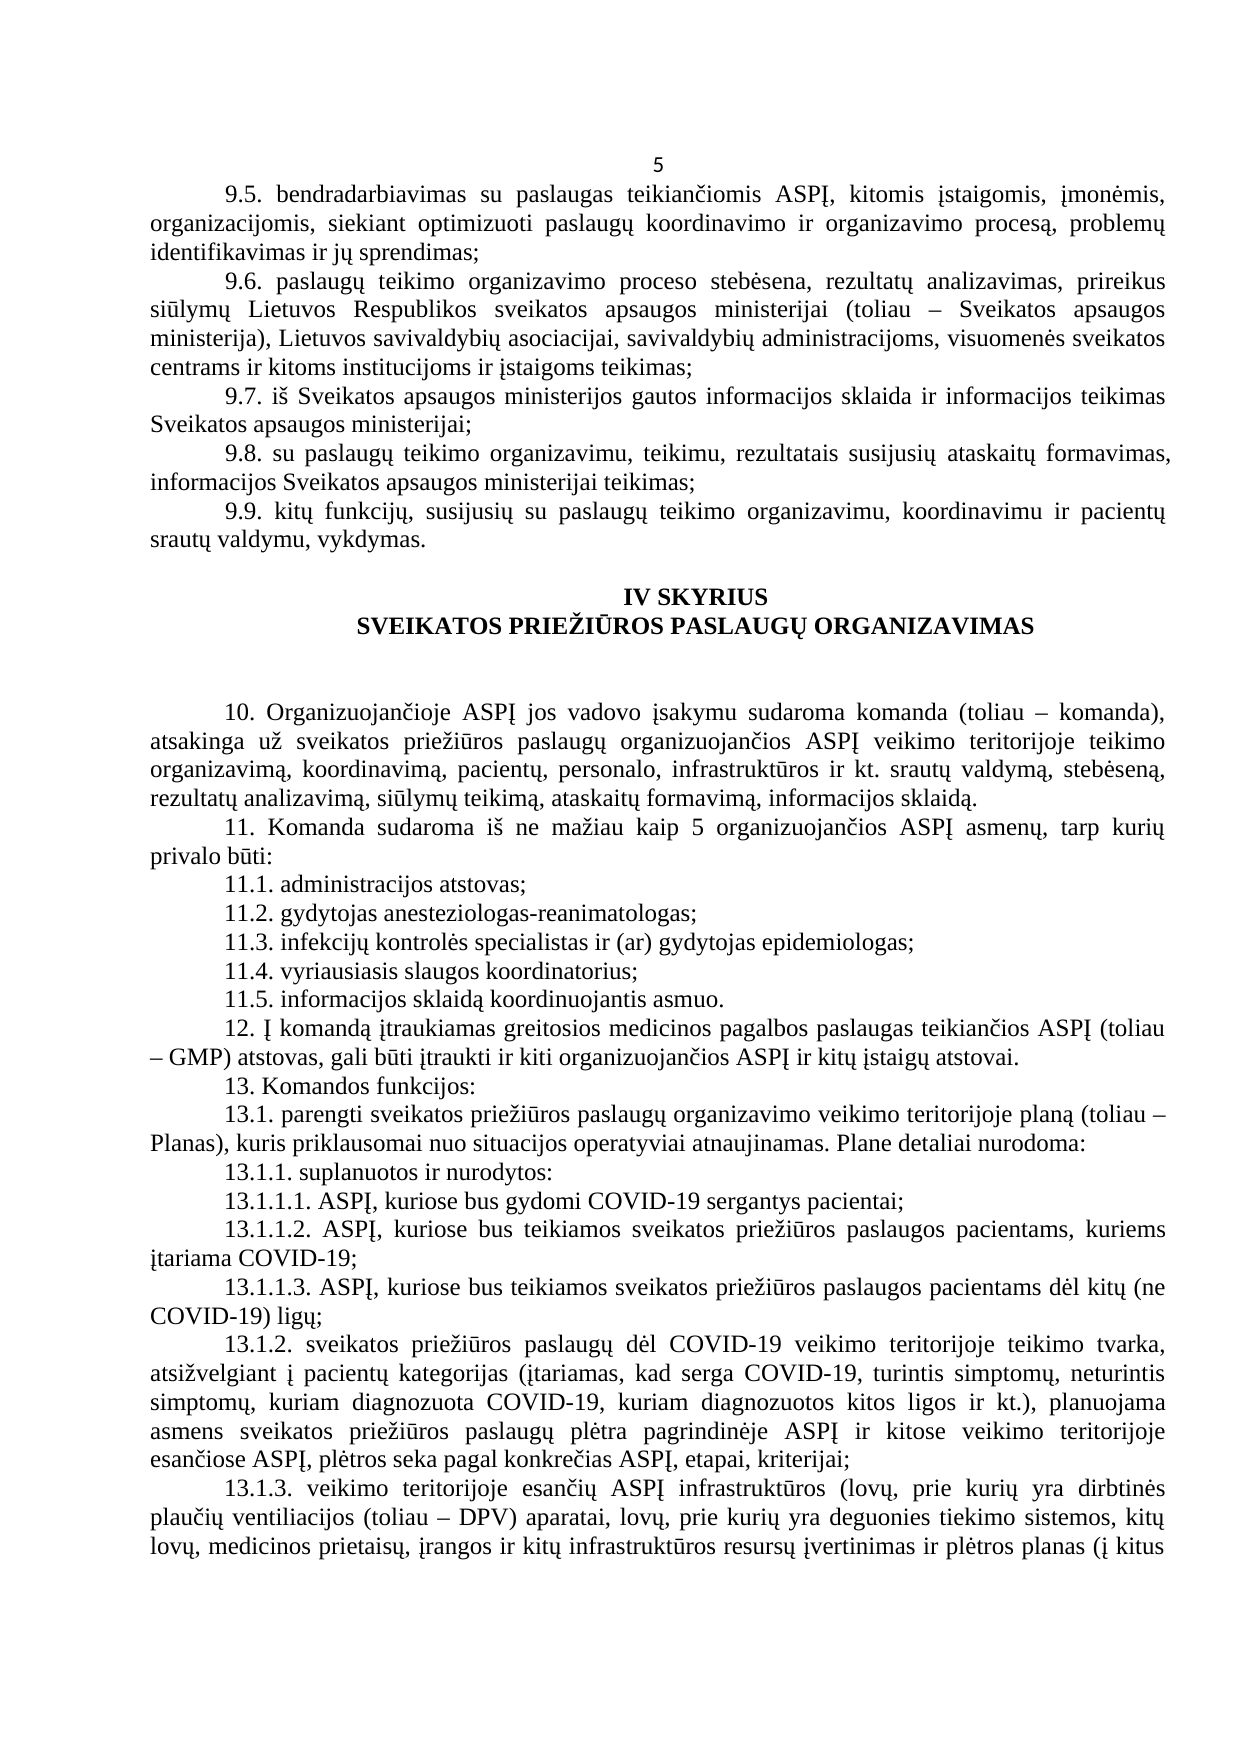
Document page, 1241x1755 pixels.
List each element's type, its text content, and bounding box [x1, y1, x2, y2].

text 11. Komanda sudaroma iš ne mažiau kaip 5 organizuojančios ASPĮ asmenų, tarp kurių privalo būti: [150, 812, 1166, 869]
text 9.5. bendradarbiavimas su paslaugas teikiančiomis ASPĮ, kitomis įstaigomis, įmonėmis, organizacijomis, siekiant optimizuoti paslaugų koordinavimo ir organizavimo procesą, problemų identifikavimas ir jų sprendimas; [150, 179, 1166, 266]
text 9.8. su paslaugų teikimo organizavimu, teikimu, rezultatais susijusių ataskaitų formavimas, informacijos Sveikatos apsaugos ministerijai teikimas; [150, 438, 1172, 496]
text 13.1. parengti sveikatos priežiūros paslaugų organizavimo veikimo teritorijoje planą (toliau – Planas), kuris priklausomai nuo situacijos operatyviai atnaujinamas. Plane detaliai nurodoma: [150, 1099, 1166, 1157]
text 11.5. informacijos sklaidą koordinuojantis asmuo. [150, 984, 1166, 1013]
text 11.2. gydytojas anesteziologas-reanimatologas; [150, 898, 1166, 927]
text 9.6. paslaugų teikimo organizavimo proceso stebėsena, rezultatų analizavimas, prireikus siūlymų Lietuvos Respublikos sveikatos apsaugos ministerijai (toliau – Sveikatos apsaugos ministerija), Lietuvos savivaldybių asociacijai, savivaldybių administracijoms, visuomenės sveikatos centrams ir kitoms institucijoms ir įstaigoms teikimas; [150, 266, 1166, 381]
text 13.1.1.3. ASPĮ, kuriose bus teikiamos sveikatos priežiūros paslaugos pacientams dėl kitų (ne COVID-19) ligų; [150, 1272, 1166, 1329]
text 12. Į komandą įtraukiamas greitosios medicinos pagalbos paslaugas teikiančios ASPĮ (toliau – GMP) atstovas, gali būti įtraukti ir kiti organizuojančios ASPĮ ir kitų įstaigų atstovai. [150, 1013, 1166, 1071]
text 9.7. iš Sveikatos apsaugos ministerijos gautos informacijos sklaida ir informacijos teikimas Sveikatos apsaugos ministerijai; [150, 381, 1166, 438]
text 13.1.1.2. ASPĮ, kuriose bus teikiamos sveikatos priežiūros paslaugos pacientams, kuriems įtariama COVID-19; [150, 1214, 1166, 1272]
text 13.1.1. suplanuotos ir nurodytos: [150, 1157, 1166, 1186]
text 13. Komandos funkcijos: [150, 1071, 1166, 1099]
text IV SKYRIUS [150, 582, 1166, 611]
text SVEIKATOS PRIEŽIŪROS PASLAUGŲ ORGANIZAVIMAS [150, 611, 1166, 639]
text 9.9. kitų funkcijų, susijusių su paslaugų teikimo organizavimu, koordinavimu ir pacientų srautų valdymu, vykdymas. [150, 496, 1166, 553]
text 10. Organizuojančioje ASPĮ jos vadovo įsakymu sudaroma komanda (toliau – komanda), atsakinga už sveikatos priežiūros paslaugų organizuojančios ASPĮ veikimo teritorijoje teikimo organizavimą, koordinavimą, pacientų, personalo, infrastruktūros ir kt. srautų valdymą, stebėseną, rezultatų analizavimą, siūlymų teikimą, ataskaitų formavimą, informacijos sklaidą. [150, 697, 1166, 812]
text 13.1.2. sveikatos priežiūros paslaugų dėl COVID-19 veikimo teritorijoje teikimo tvarka, atsižvelgiant į pacientų kategorijas (įtariamas, kad serga COVID-19, turintis simptomų, neturintis simptomų, kuriam diagnozuota COVID-19, kuriam diagnozuotos kitos ligos ir kt.), planuojama asmens sveikatos priežiūros paslaugų plėtra pagrindinėje ASPĮ ir kitose veikimo teritorijoje esančiose ASPĮ, plėtros seka pagal konkrečias ASPĮ, etapai, kriterijai; [150, 1329, 1166, 1473]
text 11.4. vyriausiasis slaugos koordinatorius; [150, 956, 1166, 984]
text 13.1.3. veikimo teritorijoje esančių ASPĮ infrastruktūros (lovų, prie kurių yra dirbtinės plaučių ventiliacijos (toliau – DPV) aparatai, lovų, prie kurių yra deguonies tiekimo sistemos, kitų lovų, medicinos prietaisų, įrangos ir kitų infrastruktūros resursų įvertinimas ir plėtros planas (į kitus [150, 1473, 1166, 1559]
text 13.1.1.1. ASPĮ, kuriose bus gydomi COVID-19 sergantys pacientai; [150, 1186, 1166, 1214]
text 11.1. administracijos atstovas; [150, 869, 1166, 898]
text 11.3. infekcijų kontrolės specialistas ir (ar) gydytojas epidemiologas; [150, 927, 1166, 956]
